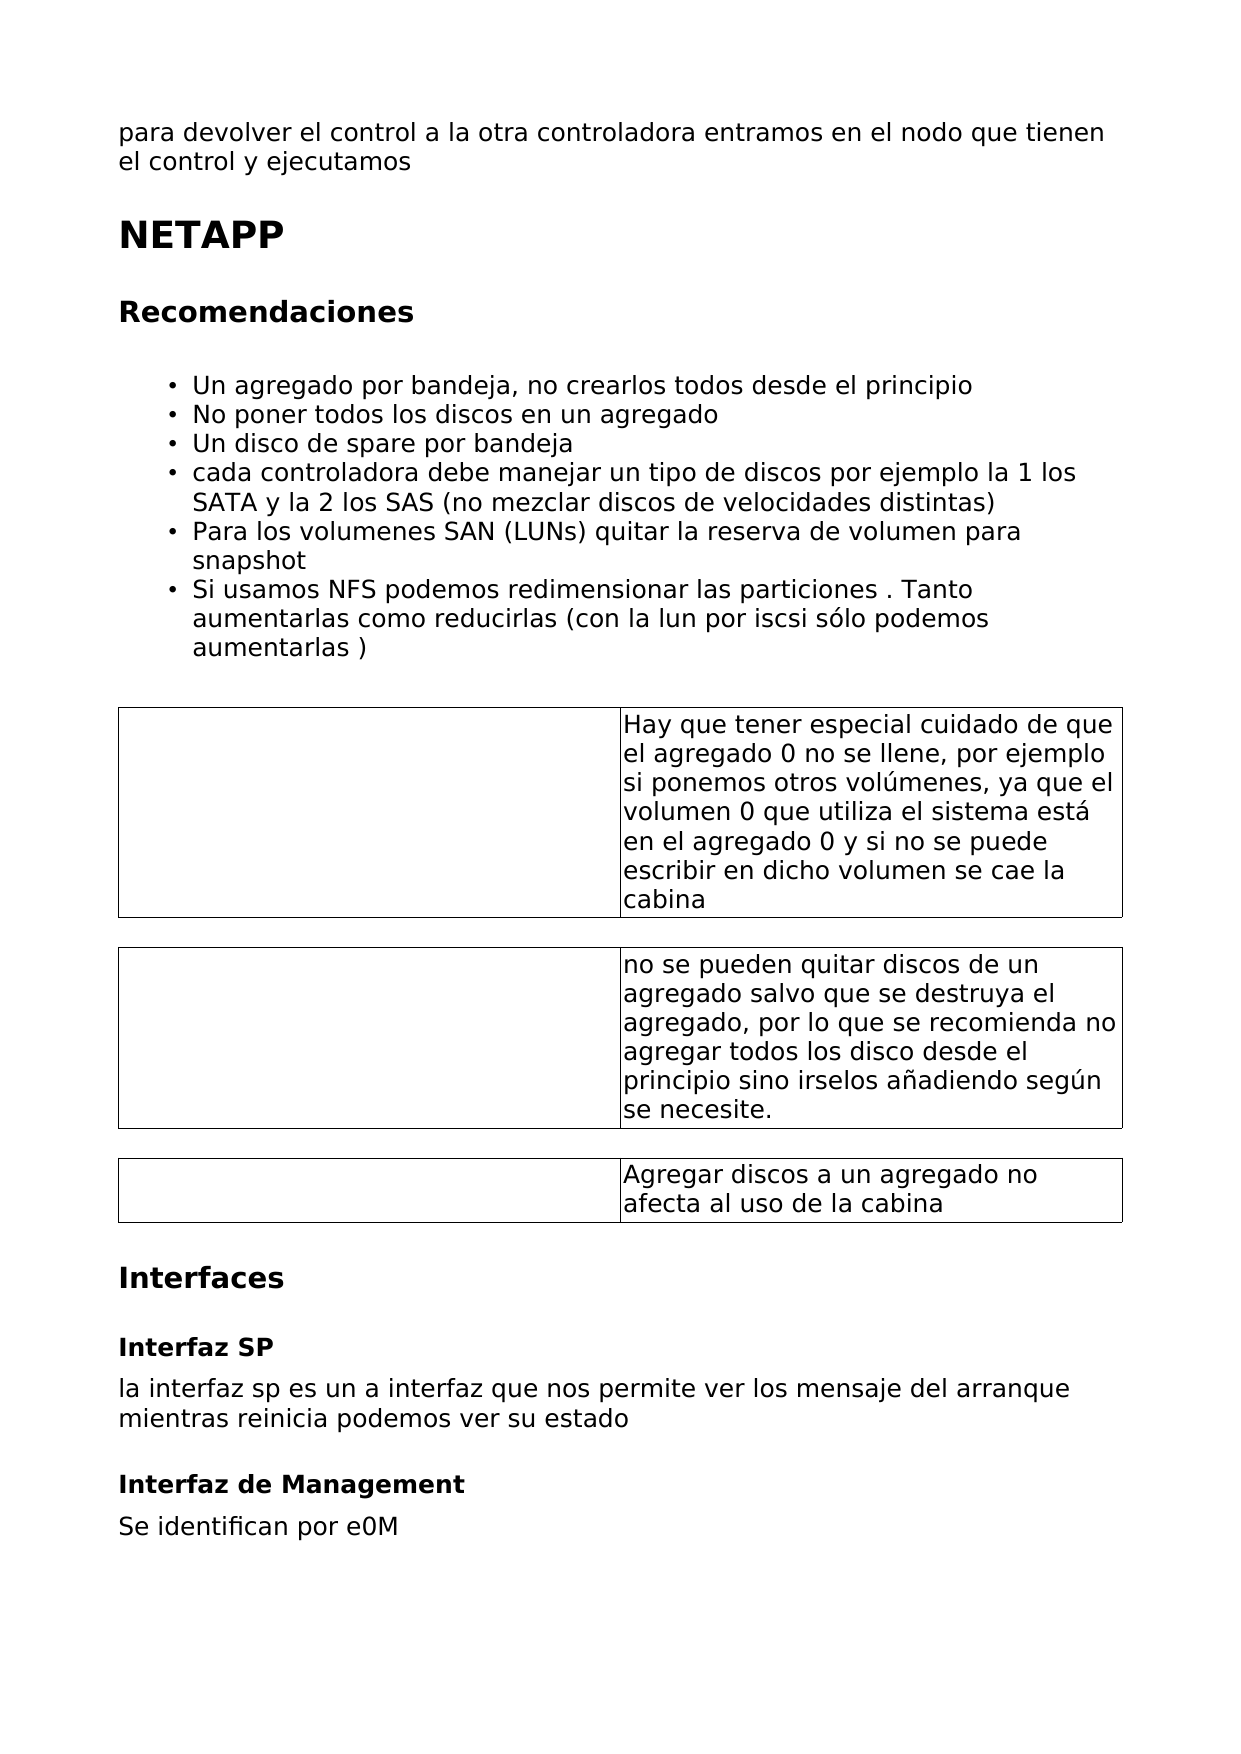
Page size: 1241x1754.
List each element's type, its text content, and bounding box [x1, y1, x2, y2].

table_header [119, 1159, 620, 1222]
subtitle Interfaz SP [118, 1333, 1122, 1362]
subtitle Interfaces [118, 1262, 1122, 1296]
table_header [119, 708, 620, 917]
list Para los volumenes SAN (LUNs) quitar la reserva de volumen para snapshot [177, 517, 1122, 575]
table_header Agregar discos a un agregado no afecta al uso de la cabina [621, 1159, 1122, 1222]
list cada controladora debe manejar un tipo de discos por ejemplo la 1 los SATA y la 2 los SAS (no mezclar discos de velocidades distintas) [177, 458, 1122, 517]
list Un disco de spare por bandeja [177, 429, 1122, 458]
list Si usamos NFS podemos redimensionar las particiones . Tanto aumentarlas como reducirlas (con la lun por iscsi sólo podemos aumentarlas ) [177, 575, 1122, 663]
table_header [119, 948, 620, 1128]
subtitle Recomendaciones [118, 295, 1122, 329]
list Un agregado por bandeja, no crearlos todos desde el principio [177, 371, 1122, 400]
table_header Hay que tener especial cuidado de que el agregado 0 no se llene, por ejemplo si ponemos otros volúmenes, ya que el volumen 0 que utiliza el sistema está en el agregado 0 y si no se puede escribir en dicho volumen se cae la cabina [621, 708, 1122, 917]
text para devolver el control a la otra controladora entramos en el nodo que tienen el control y ejecutamos [118, 118, 1122, 176]
text la interfaz sp es un a interfaz que nos permite ver los mensaje del arranque mientras reinicia podemos ver su estado [118, 1375, 1122, 1433]
table_header no se pueden quitar discos de un agregado salvo que se destruya el agregado, por lo que se recomienda no agregar todos los disco desde el principio sino irselos añadiendo según se necesite. [621, 948, 1122, 1128]
text Se identifican por e0M [118, 1512, 1122, 1541]
subtitle NETAPP [118, 214, 1122, 258]
subtitle Interfaz de Management [118, 1471, 1122, 1500]
list No poner todos los discos en un agregado [177, 400, 1122, 429]
